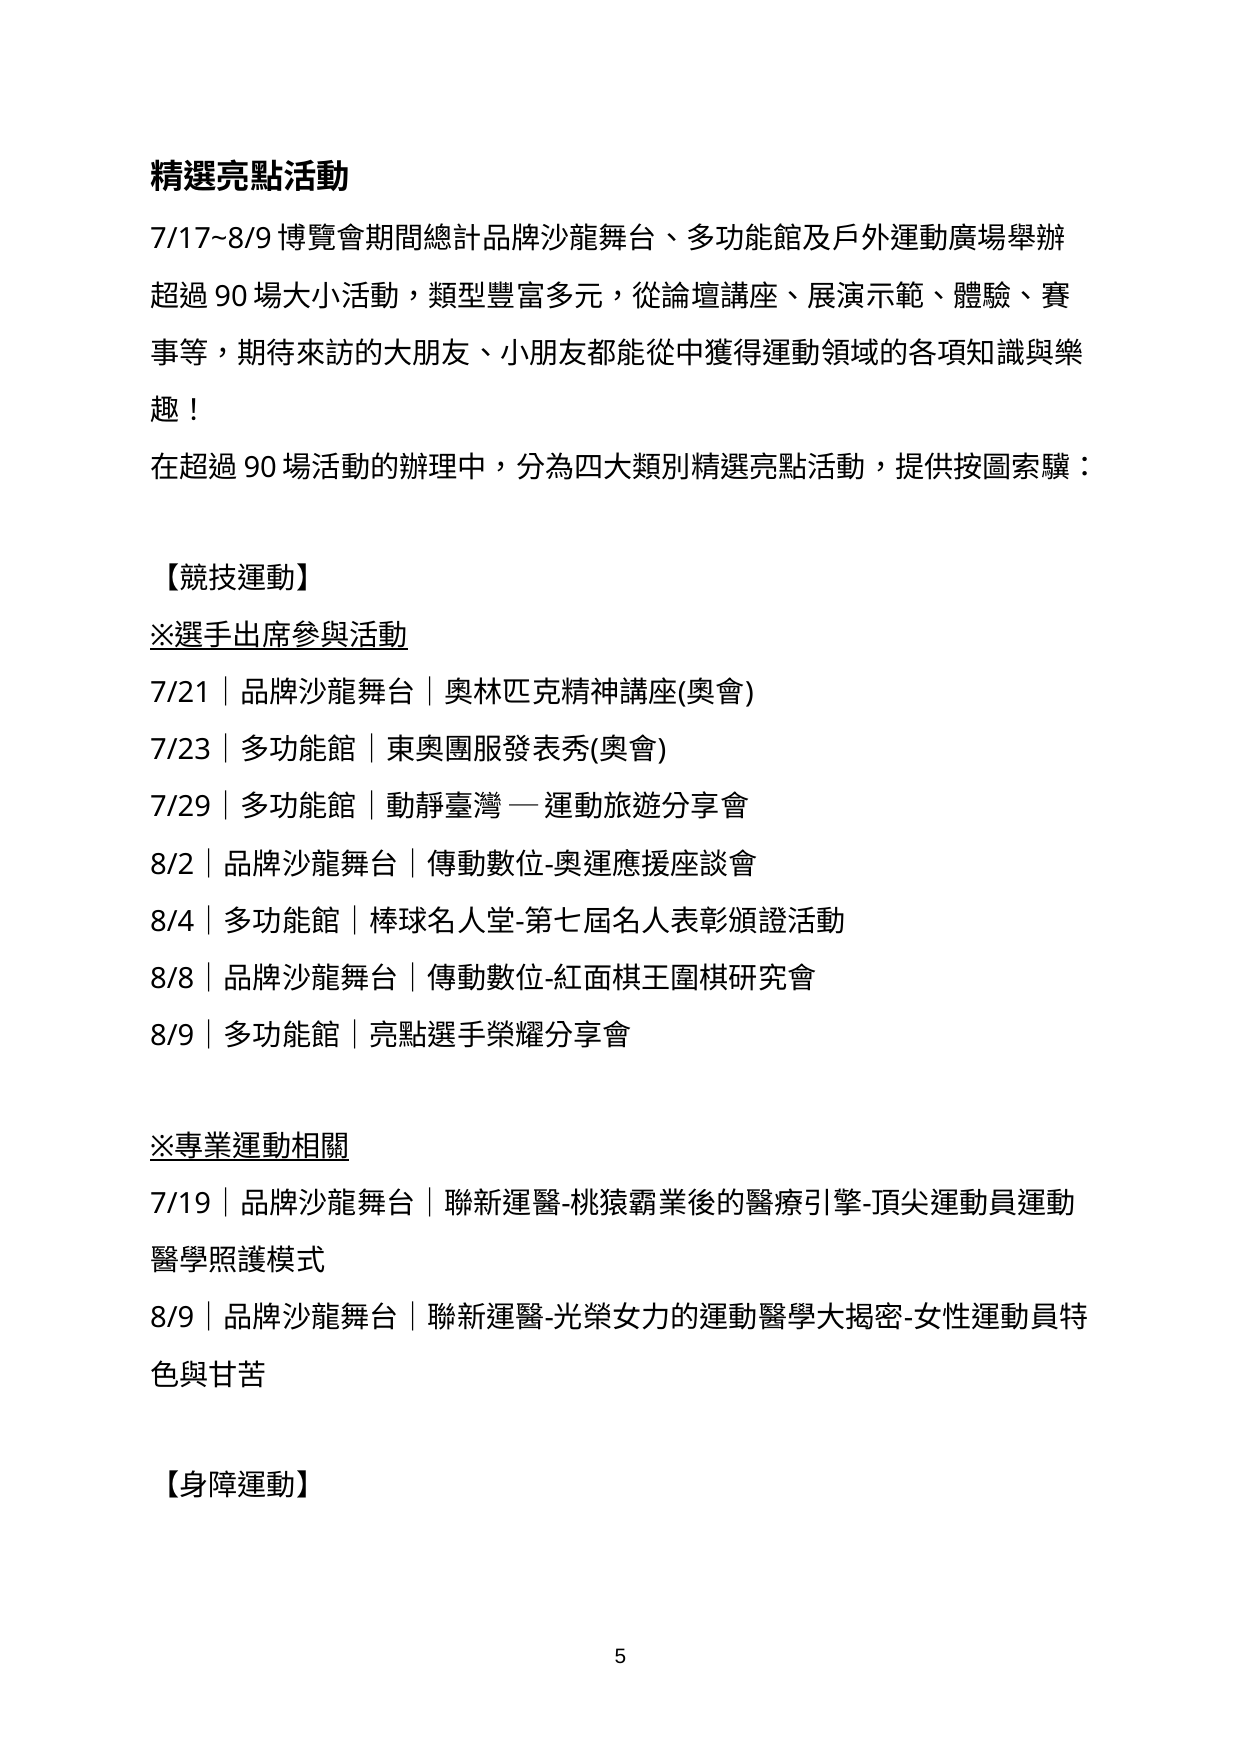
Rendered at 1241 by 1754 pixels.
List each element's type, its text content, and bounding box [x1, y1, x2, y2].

text 8/9｜品牌沙龍舞台｜聯新運醫-光榮女力的運動醫學大揭密-女性運動員特色與甘苦 [150, 1294, 1090, 1393]
text ※選手出席參與活動 [150, 611, 1090, 654]
text 8/2｜品牌沙龍舞台｜傳動數位-奧運應援座談會 [150, 840, 1090, 883]
text 7/23｜多功能館｜東奧團服發表秀(奧會) [150, 726, 1090, 768]
text 8/8｜品牌沙龍舞台｜傳動數位-紅面棋王圍棋研究會 [150, 954, 1090, 997]
text 精選亮點活動 [150, 150, 1090, 198]
text 【身障運動】 [150, 1462, 1090, 1504]
text 7/21｜品牌沙龍舞台｜奧林匹克精神講座(奧會) [150, 669, 1090, 711]
text 8/9｜多功能館｜亮點選手榮耀分享會 [150, 1012, 1090, 1054]
text 7/19｜品牌沙龍舞台｜聯新運醫-桃猿霸業後的醫療引擎-頂尖運動員運動醫學照護模式 [150, 1180, 1090, 1279]
text 7/17~8/9博覽會期間總計品牌沙龍舞台、多功能館及戶外運動廣場舉辦超過90場大小活動，類型豐富多元，從論壇講座、展演示範、體驗、賽事等，期待來訪的大朋友、小朋友都能從中獲得運動領域的各項知識與樂趣！ [150, 215, 1090, 429]
text 在超過90場活動的辦理中，分為四大類別精選亮點活動，提供按圖索驥： [150, 444, 1090, 486]
text ※專業運動相關 [150, 1122, 1090, 1165]
text 8/4｜多功能館｜棒球名人堂-第七屆名人表彰頒證活動 [150, 897, 1090, 940]
text 【競技運動】 [150, 554, 1090, 597]
text 7/29｜多功能館｜動靜臺灣 ─ 運動旅遊分享會 [150, 783, 1090, 825]
